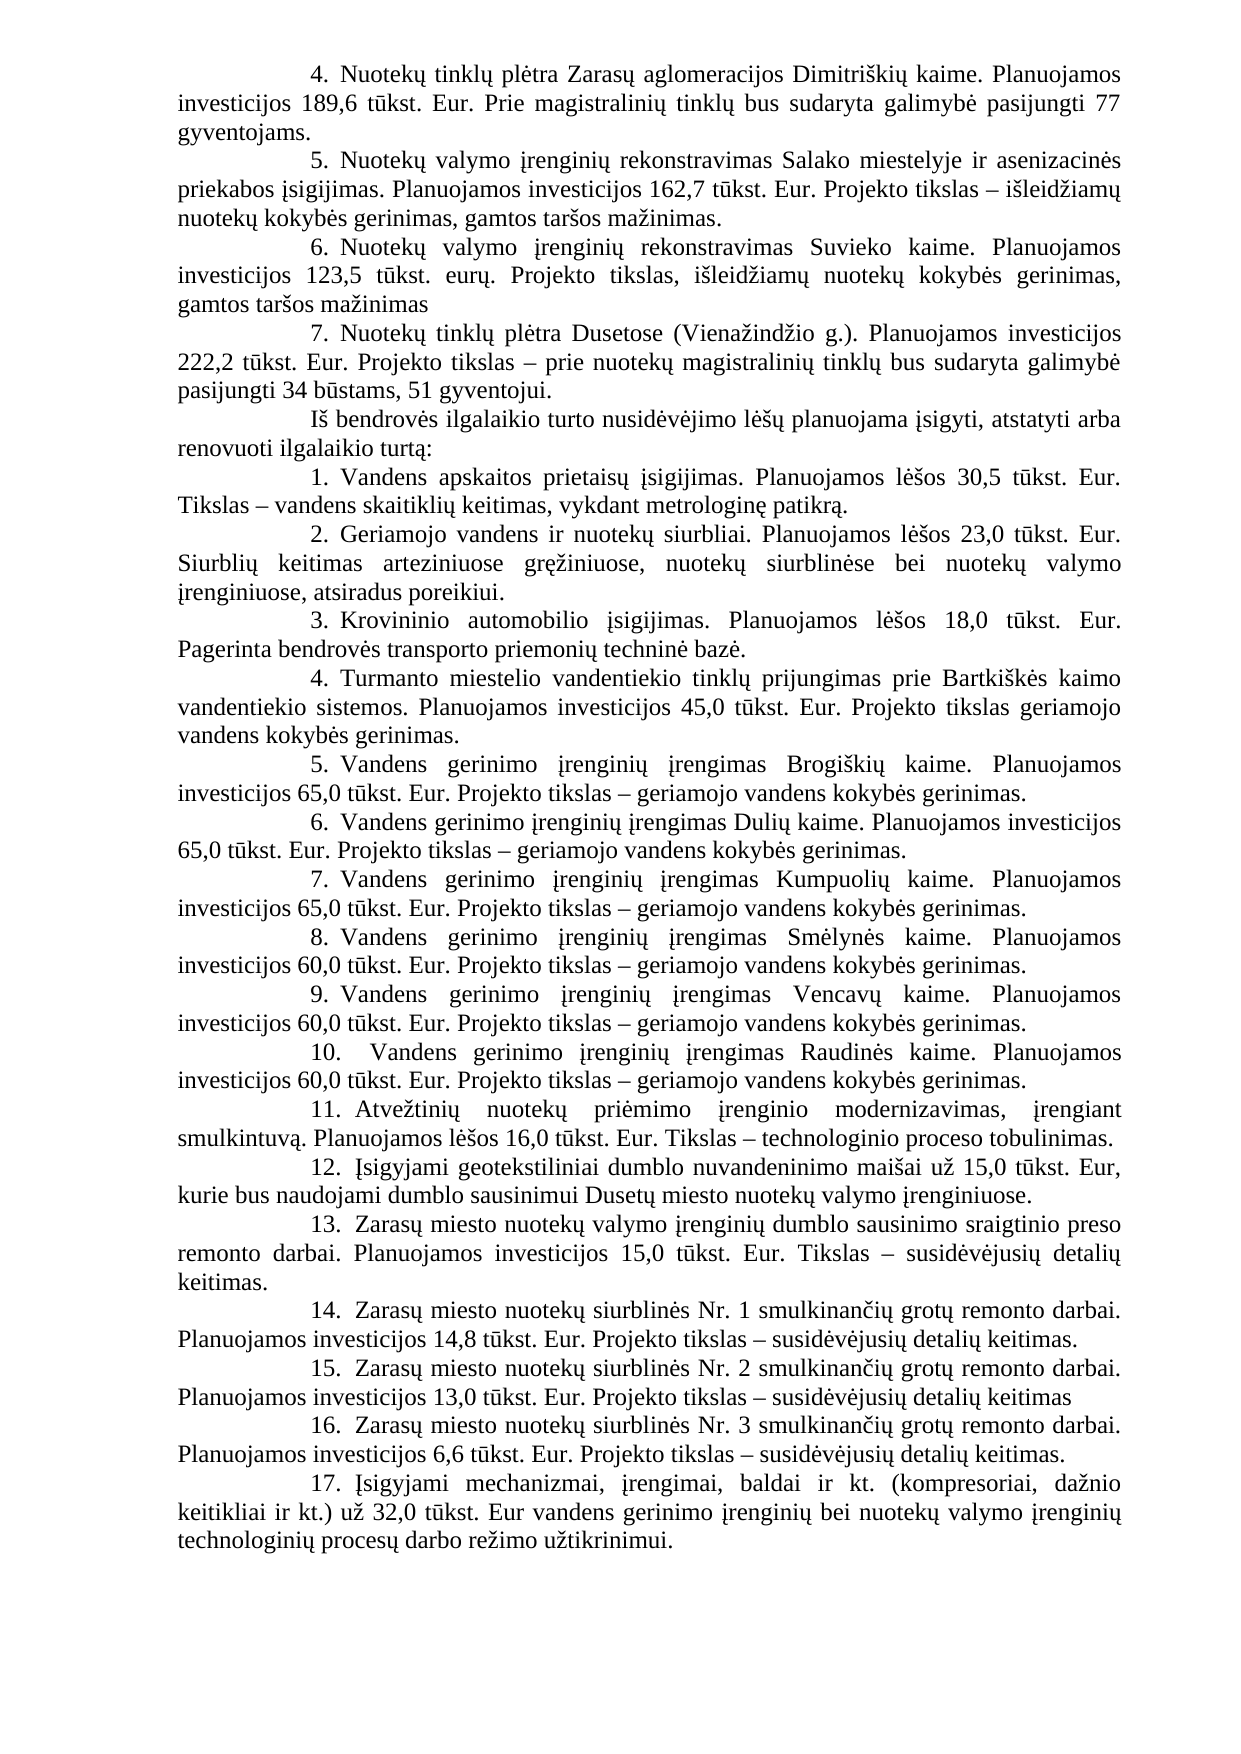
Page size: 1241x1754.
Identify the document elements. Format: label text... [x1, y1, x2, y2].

text 7. Nuotekų tinklų plėtra Dusetose (Vienažindžio g.). Planuojamos investicijos 222,2 tūkst. Eur. Projekto tikslas – prie nuotekų magistralinių tinklų bus sudaryta galimybė pasijungti 34 būstams, 51 gyventojui. [177, 318, 1122, 404]
text 7. Vandens gerinimo įrenginių įrengimas Kumpuolių kaime. Planuojamos investicijos 65,0 tūkst. Eur. Projekto tikslas – geriamojo vandens kokybės gerinimas. [177, 864, 1122, 922]
text 13. Zarasų miesto nuotekų valymo įrenginių dumblo sausinimo sraigtinio preso remonto darbai. Planuojamos investicijos 15,0 tūkst. Eur. Tikslas – susidėvėjusių detalių keitimas. [177, 1209, 1122, 1295]
text 11. Atvežtinių nuotekų priėmimo įrenginio modernizavimas, įrengiant smulkintuvą. Planuojamos lėšos 16,0 tūkst. Eur. Tikslas – technologinio proceso tobulinimas. [177, 1094, 1122, 1152]
text 14. Zarasų miesto nuotekų siurblinės Nr. 1 smulkinančių grotų remonto darbai. Planuojamos investicijos 14,8 tūkst. Eur. Projekto tikslas – susidėvėjusių detalių keitimas. [177, 1295, 1122, 1353]
text 5. Vandens gerinimo įrenginių įrengimas Brogiškių kaime. Planuojamos investicijos 65,0 tūkst. Eur. Projekto tikslas – geriamojo vandens kokybės gerinimas. [177, 749, 1122, 807]
text Iš bendrovės ilgalaikio turto nusidėvėjimo lėšų planuojama įsigyti, atstatyti arba renovuoti ilgalaikio turtą: [177, 404, 1122, 462]
text 15. Zarasų miesto nuotekų siurblinės Nr. 2 smulkinančių grotų remonto darbai. Planuojamos investicijos 13,0 tūkst. Eur. Projekto tikslas – susidėvėjusių detalių keitimas [177, 1353, 1122, 1410]
text 4. Turmanto miestelio vandentiekio tinklų prijungimas prie Bartkiškės kaimo vandentiekio sistemos. Planuojamos investicijos 45,0 tūkst. Eur. Projekto tikslas geriamojo vandens kokybės gerinimas. [177, 663, 1122, 749]
text 4. Nuotekų tinklų plėtra Zarasų aglomeracijos Dimitriškių kaime. Planuojamos investicijos 189,6 tūkst. Eur. Prie magistralinių tinklų bus sudaryta galimybė pasijungti 77 gyventojams. [177, 59, 1122, 145]
text 2. Geriamojo vandens ir nuotekų siurbliai. Planuojamos lėšos 23,0 tūkst. Eur. Siurblių keitimas arteziniuose gręžiniuose, nuotekų siurblinėse bei nuotekų valymo įrenginiuose, atsiradus poreikiui. [177, 519, 1122, 605]
text 8. Vandens gerinimo įrenginių įrengimas Smėlynės kaime. Planuojamos investicijos 60,0 tūkst. Eur. Projekto tikslas – geriamojo vandens kokybės gerinimas. [177, 922, 1122, 979]
text 16. Zarasų miesto nuotekų siurblinės Nr. 3 smulkinančių grotų remonto darbai. Planuojamos investicijos 6,6 tūkst. Eur. Projekto tikslas – susidėvėjusių detalių keitimas. [177, 1410, 1122, 1468]
text 6. Vandens gerinimo įrenginių įrengimas Dulių kaime. Planuojamos investicijos 65,0 tūkst. Eur. Projekto tikslas – geriamojo vandens kokybės gerinimas. [177, 807, 1122, 864]
text 10. Vandens gerinimo įrenginių įrengimas Raudinės kaime. Planuojamos investicijos 60,0 tūkst. Eur. Projekto tikslas – geriamojo vandens kokybės gerinimas. [177, 1037, 1122, 1094]
text 1. Vandens apskaitos prietaisų įsigijimas. Planuojamos lėšos 30,5 tūkst. Eur. Tikslas – vandens skaitiklių keitimas, vykdant metrologinę patikrą. [177, 462, 1122, 519]
text 17. Įsigyjami mechanizmai, įrengimai, baldai ir kt. (kompresoriai, dažnio keitikliai ir kt.) už 32,0 tūkst. Eur vandens gerinimo įrenginių bei nuotekų valymo įrenginių technologinių procesų darbo režimo užtikrinimui. [177, 1468, 1122, 1554]
text 6. Nuotekų valymo įrenginių rekonstravimas Suvieko kaime. Planuojamos investicijos 123,5 tūkst. eurų. Projekto tikslas, išleidžiamų nuotekų kokybės gerinimas, gamtos taršos mažinimas [177, 232, 1122, 318]
text 5. Nuotekų valymo įrenginių rekonstravimas Salako miestelyje ir asenizacinės priekabos įsigijimas. Planuojamos investicijos 162,7 tūkst. Eur. Projekto tikslas – išleidžiamų nuotekų kokybės gerinimas, gamtos taršos mažinimas. [177, 145, 1122, 232]
text 9. Vandens gerinimo įrenginių įrengimas Vencavų kaime. Planuojamos investicijos 60,0 tūkst. Eur. Projekto tikslas – geriamojo vandens kokybės gerinimas. [177, 979, 1122, 1037]
text 3. Krovininio automobilio įsigijimas. Planuojamos lėšos 18,0 tūkst. Eur. Pagerinta bendrovės transporto priemonių techninė bazė. [177, 605, 1122, 663]
text 12. Įsigyjami geotekstiliniai dumblo nuvandeninimo maišai už 15,0 tūkst. Eur, kurie bus naudojami dumblo sausinimui Dusetų miesto nuotekų valymo įrenginiuose. [177, 1152, 1122, 1209]
